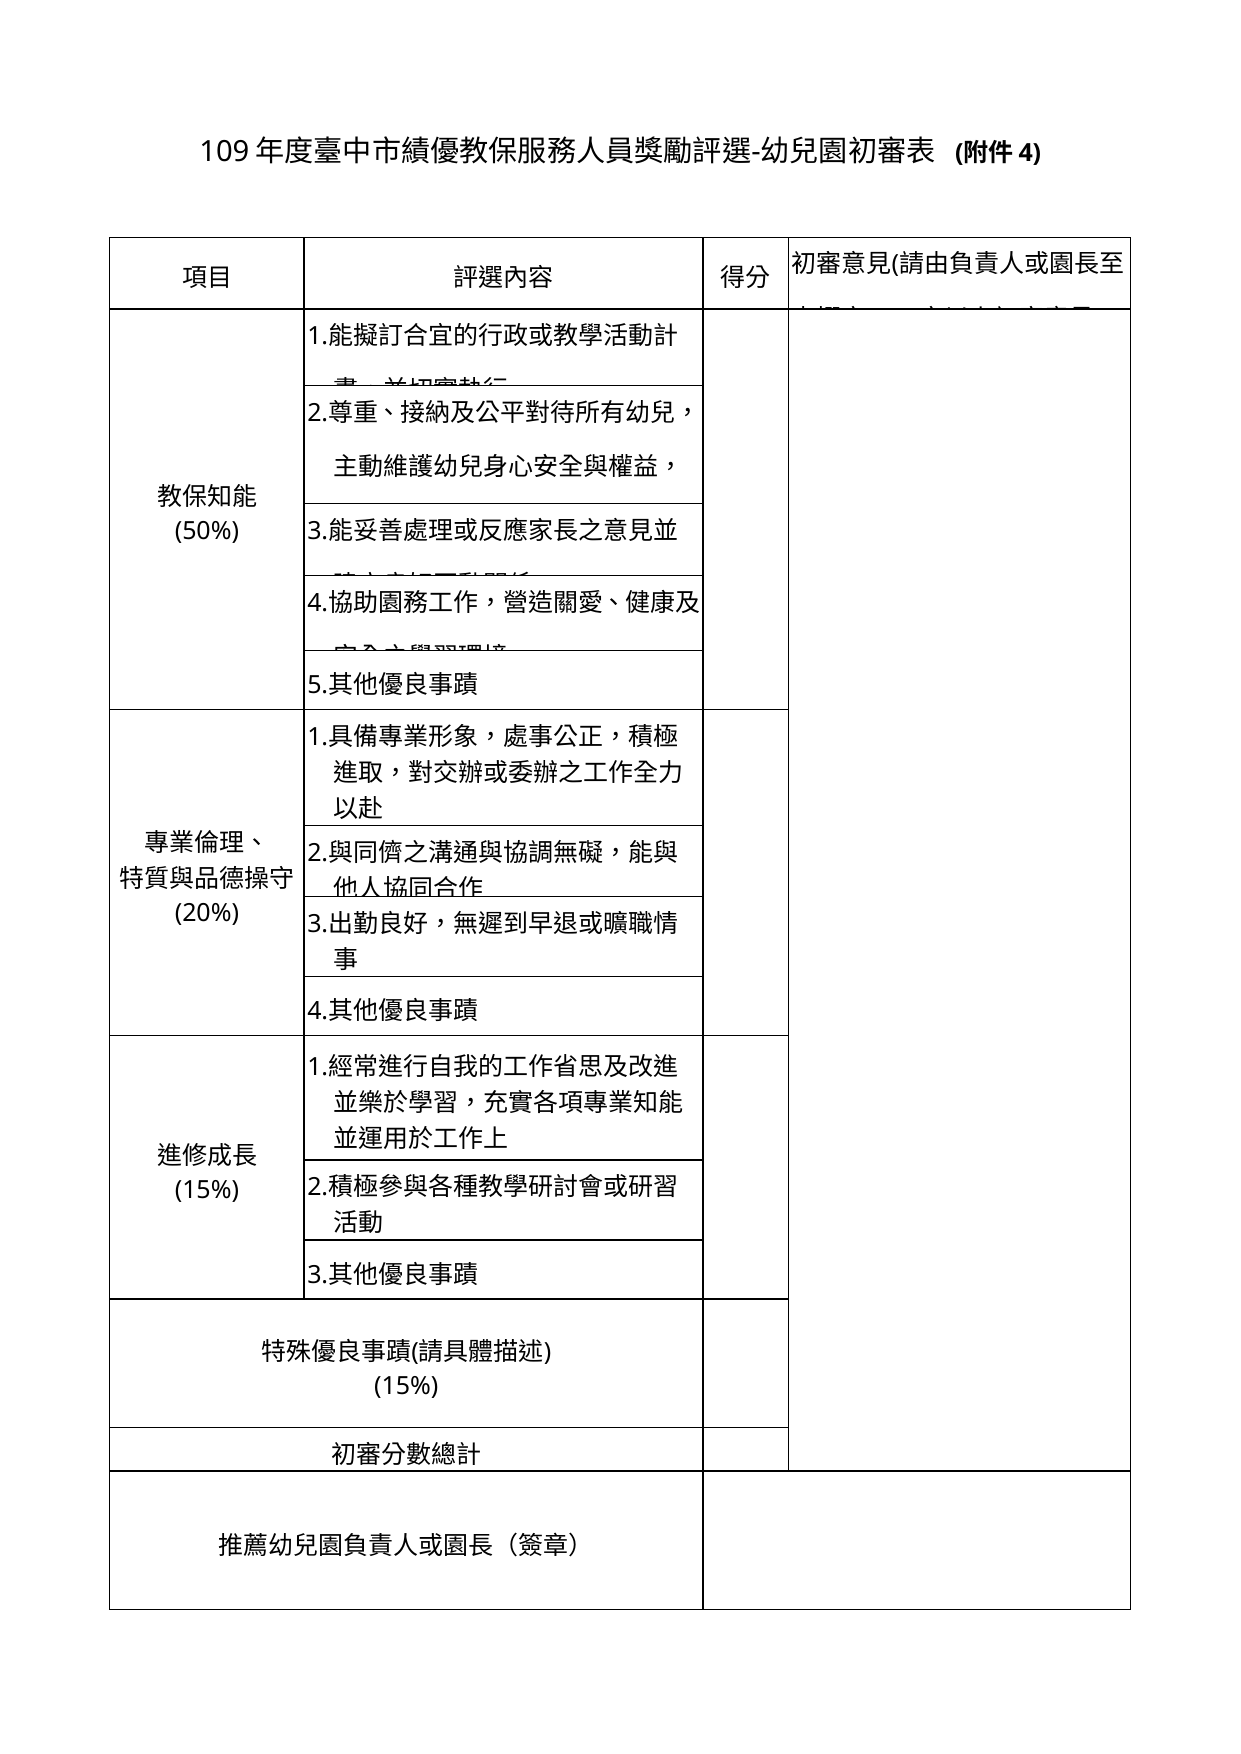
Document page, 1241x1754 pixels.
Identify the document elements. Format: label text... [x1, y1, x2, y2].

table_header 項目 [110, 238, 303, 308]
table_cell [789, 310, 1130, 1470]
table_cell [704, 1428, 788, 1470]
table_cell 其他優良事蹟 [305, 1241, 702, 1298]
table_cell 經常進行自我的工作省思及改進並樂於學習，充實各項專業知能並運用於工作上 [305, 1036, 702, 1159]
table_cell 能擬訂合宜的行政或教學活動計畫，並切實執行 [305, 310, 702, 384]
table_cell 其他優良事蹟 [305, 651, 702, 708]
table_header 得分 [704, 238, 788, 308]
table_cell 其他優良事蹟 [305, 977, 702, 1035]
table_cell [704, 1472, 1130, 1609]
table_cell 出勤良好，無遲到早退或曠職情事 [305, 897, 702, 976]
table_cell 協助園務工作，營造關愛、健康及安全之學習環境 [305, 576, 702, 649]
table_cell 教保知能 (50%) [110, 310, 303, 708]
table_cell [704, 310, 788, 708]
table_cell 能妥善處理或反應家長之意見並建立良好互動關係 [305, 504, 702, 574]
table_cell [704, 1036, 788, 1298]
table_cell 與同儕之溝通與協調無礙，能與他人協同合作 [305, 826, 702, 896]
table_header 初審意見(請由負責人或園長至少撰寫100字以上初審意見) [789, 238, 1130, 308]
table_cell [704, 1300, 788, 1427]
table_cell [704, 710, 788, 1035]
table_header 評選內容 [305, 238, 702, 308]
text 109年度臺中市績優教保服務人員獎勵評選-幼兒園初審表 (附件4) [75, 112, 1165, 187]
table_cell 推薦幼兒園負責人或園長（簽章） [110, 1472, 702, 1609]
table_cell 初審分數總計 [110, 1428, 702, 1470]
table_cell 進修成長 (15%) [110, 1036, 303, 1298]
table_cell 積極參與各種教學研討會或研習活動 [305, 1161, 702, 1239]
table_cell 特殊優良事蹟(請具體描述) (15%) [110, 1300, 702, 1427]
table_cell 尊重、接納及公平對待所有幼兒，主動維護幼兒身心安全與權益，並親切和善對待同儕及幼兒家長 [305, 386, 702, 503]
table_cell 具備專業形象，處事公正，積極進取，對交辦或委辦之工作全力以赴 [305, 710, 702, 825]
table_cell 專業倫理、 特質與品德操守 (20%) [110, 710, 303, 1035]
